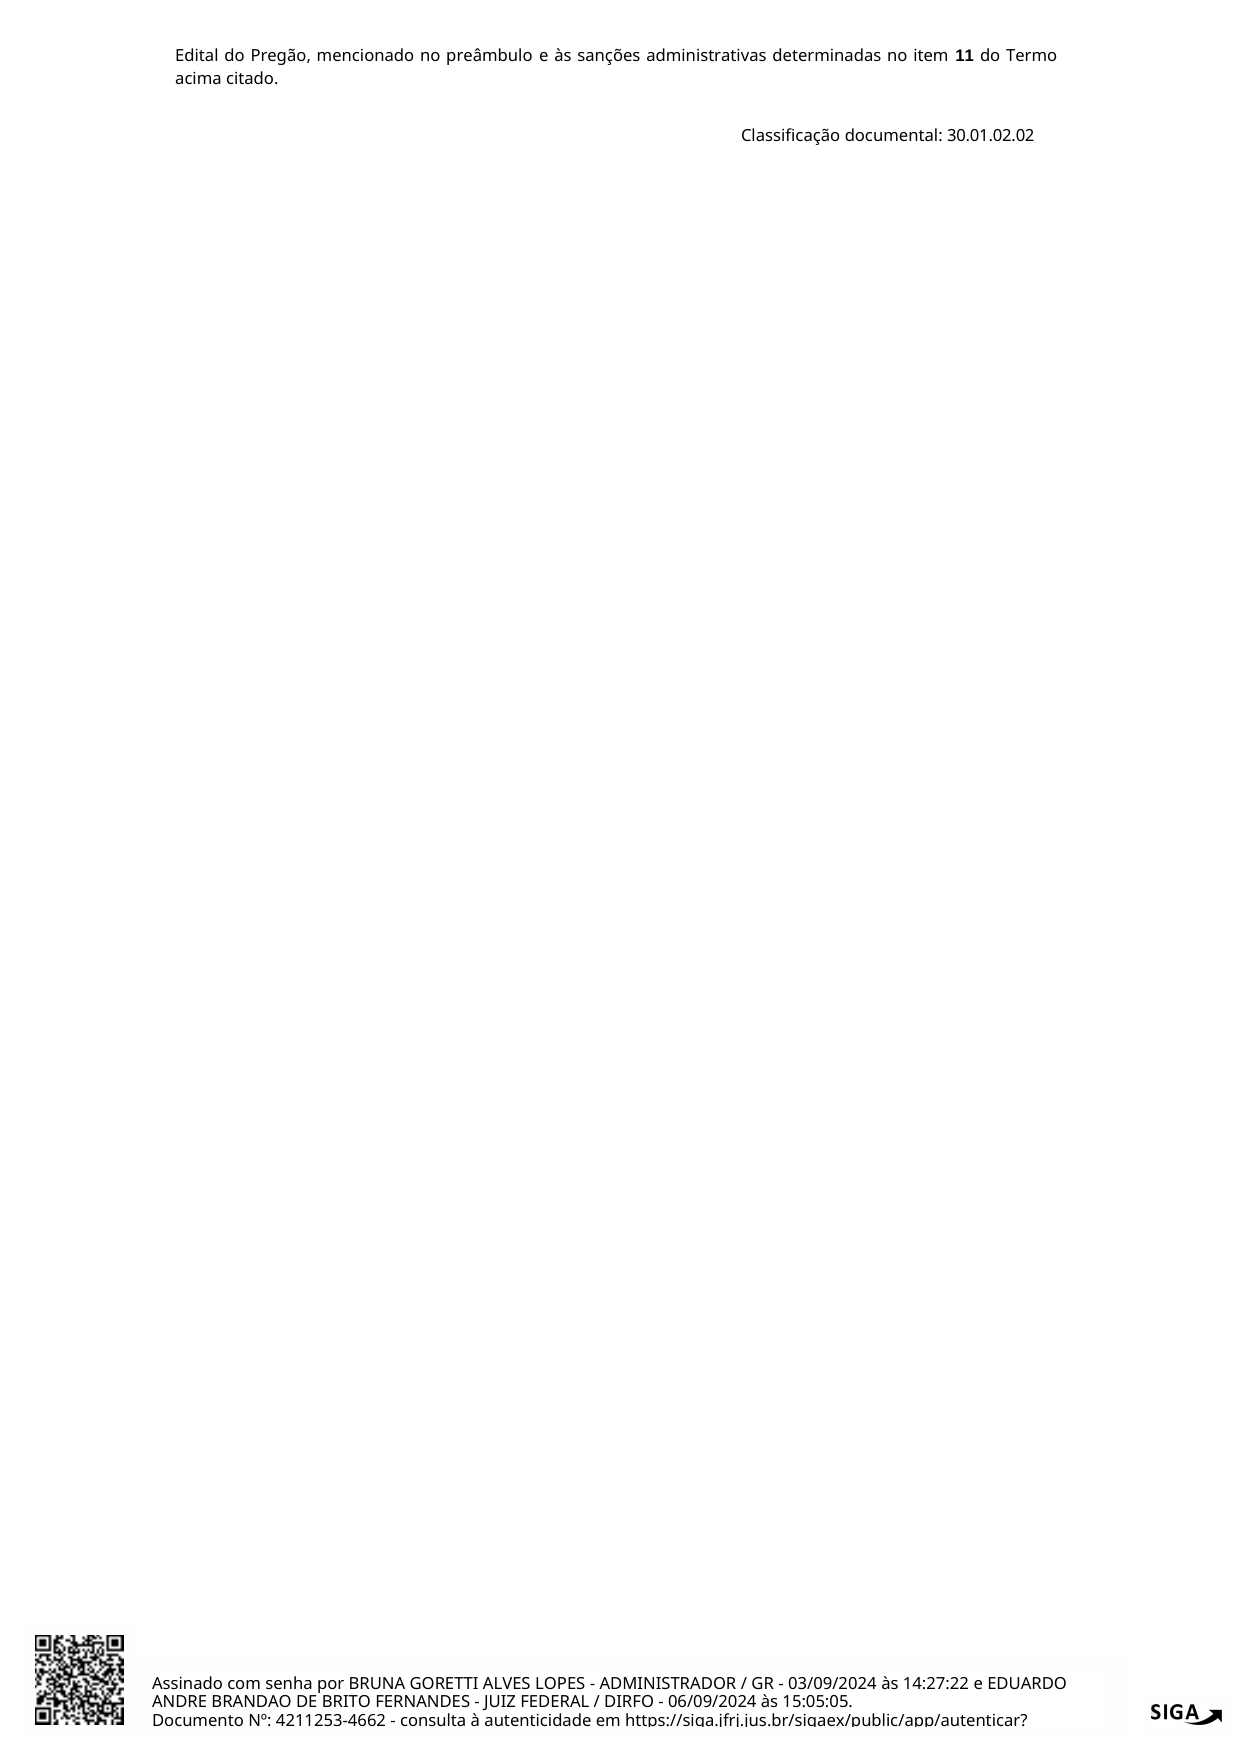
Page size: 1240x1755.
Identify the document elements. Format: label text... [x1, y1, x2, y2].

list Edital do Pregão, mencionado no preâmbulo e às sanções administrativas determinadas no item 11 do Termo acima citado. [175, 44, 1057, 89]
text Classificação documental: 30.01.02.02 [741, 123, 1069, 146]
